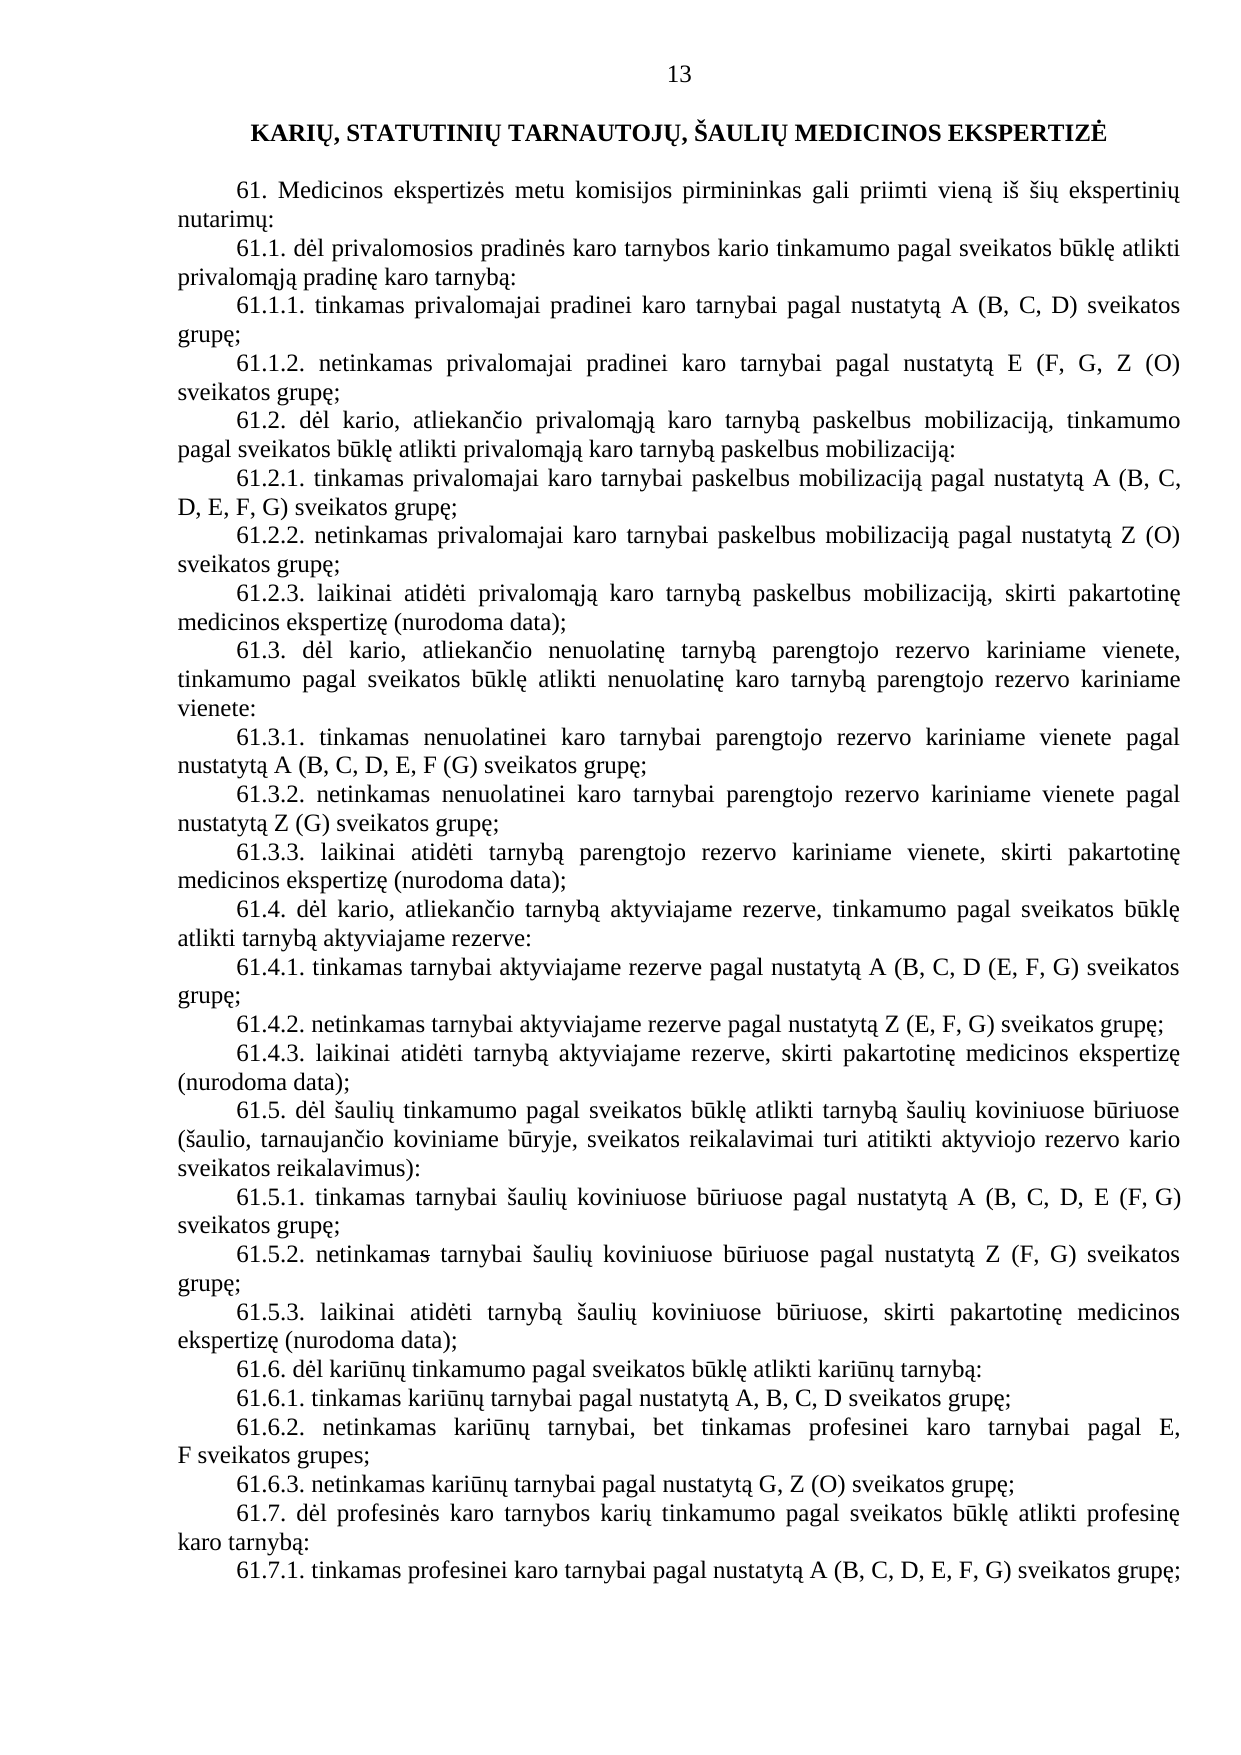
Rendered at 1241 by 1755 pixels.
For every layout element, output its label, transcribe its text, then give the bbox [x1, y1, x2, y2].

text 61.6. dėl kariūnų tinkamumo pagal sveikatos būklę atlikti kariūnų tarnybą: [177, 1354, 1181, 1383]
text 61.3.2. netinkamas nenuolatinei karo tarnybai parengtojo rezervo kariniame vienete pagal nustatytą Z (G) sveikatos grupę; [177, 779, 1181, 837]
text 61.6.3. netinkamas kariūnų tarnybai pagal nustatytą G, Z (O) sveikatos grupę; [177, 1469, 1181, 1498]
text 61.7. dėl profesinės karo tarnybos karių tinkamumo pagal sveikatos būklę atlikti profesinę karo tarnybą: [177, 1498, 1181, 1556]
text 61.4.2. netinkamas tarnybai aktyviajame rezerve pagal nustatytą Z (E, F, G) sveikatos grupę; [177, 1009, 1181, 1038]
text 61.5.3. laikinai atidėti tarnybą šaulių koviniuose būriuose, skirti pakartotinę medicinos ekspertizę (nurodoma data); [177, 1297, 1181, 1354]
text 61.3.3. laikinai atidėti tarnybą parengtojo rezervo kariniame vienete, skirti pakartotinę medicinos ekspertizę (nurodoma data); [177, 837, 1181, 894]
text 61.2.1. tinkamas privalomajai karo tarnybai paskelbus mobilizaciją pagal nustatytą A (B, C, D, E, F, G) sveikatos grupę; [177, 463, 1181, 521]
text 61.1.2. netinkamas privalomajai pradinei karo tarnybai pagal nustatytą E (F, G, Z (O) sveikatos grupę; [177, 348, 1181, 406]
text 61.7.1. tinkamas profesinei karo tarnybai pagal nustatytą A (B, C, D, E, F, G) sveikatos grupę; [177, 1556, 1181, 1584]
text 61.6.2. netinkamas kariūnų tarnybai, bet tinkamas profesinei karo tarnybai pagal E, F sveikatos grupes; [177, 1412, 1181, 1469]
text 61.1.1. tinkamas privalomajai pradinei karo tarnybai pagal nustatytą A (B, C, D) sveikatos grupę; [177, 291, 1181, 348]
text 61.3. dėl kario, atliekančio nenuolatinę tarnybą parengtojo rezervo kariniame vienete, tinkamumo pagal sveikatos būklę atlikti nenuolatinę karo tarnybą parengtojo rezervo kariniame vienete: [177, 636, 1181, 722]
text 61.5.2. netinkamas tarnybai šaulių koviniuose būriuose pagal nustatytą Z (F, G) sveikatos grupę; [177, 1239, 1181, 1297]
text 61.5.1. tinkamas tarnybai šaulių koviniuose būriuose pagal nustatytą A (B, C, D, E (F, G) sveikatos grupę; [177, 1182, 1181, 1239]
text 61.6.1. tinkamas kariūnų tarnybai pagal nustatytą A, B, C, D sveikatos grupę; [177, 1383, 1181, 1412]
text 61.2.3. laikinai atidėti privalomąją karo tarnybą paskelbus mobilizaciją, skirti pakartotinę medicinos ekspertizę (nurodoma data); [177, 578, 1181, 636]
text 61.3.1. tinkamas nenuolatinei karo tarnybai parengtojo rezervo kariniame vienete pagal nustatytą A (B, C, D, E, F (G) sveikatos grupę; [177, 722, 1181, 779]
text 61. Medicinos ekspertizės metu komisijos pirmininkas gali priimti vieną iš šių ekspertinių nutarimų: [177, 176, 1181, 233]
text 61.2. dėl kario, atliekančio privalomąją karo tarnybą paskelbus mobilizaciją, tinkamumo pagal sveikatos būklę atlikti privalomąją karo tarnybą paskelbus mobilizaciją: [177, 406, 1181, 463]
text KARIŲ, STATUTINIŲ TARNAUTOJŲ, ŠAULIŲ MEDICINOS EKSPERTIZĖ [177, 118, 1181, 147]
text 61.4. dėl kario, atliekančio tarnybą aktyviajame rezerve, tinkamumo pagal sveikatos būklę atlikti tarnybą aktyviajame rezerve: [177, 894, 1181, 952]
text 61.2.2. netinkamas privalomajai karo tarnybai paskelbus mobilizaciją pagal nustatytą Z (O) sveikatos grupę; [177, 521, 1181, 578]
text 61.5. dėl šaulių tinkamumo pagal sveikatos būklę atlikti tarnybą šaulių koviniuose būriuose (šaulio, tarnaujančio koviniame būryje, sveikatos reikalavimai turi atitikti aktyviojo rezervo kario sveikatos reikalavimus): [177, 1096, 1181, 1182]
text 61.1. dėl privalomosios pradinės karo tarnybos kario tinkamumo pagal sveikatos būklę atlikti privalomąją pradinę karo tarnybą: [177, 233, 1181, 291]
text 61.4.3. laikinai atidėti tarnybą aktyviajame rezerve, skirti pakartotinę medicinos ekspertizę (nurodoma data); [177, 1038, 1181, 1096]
text 61.4.1. tinkamas tarnybai aktyviajame rezerve pagal nustatytą A (B, C, D (E, F, G) sveikatos grupę; [177, 952, 1181, 1009]
